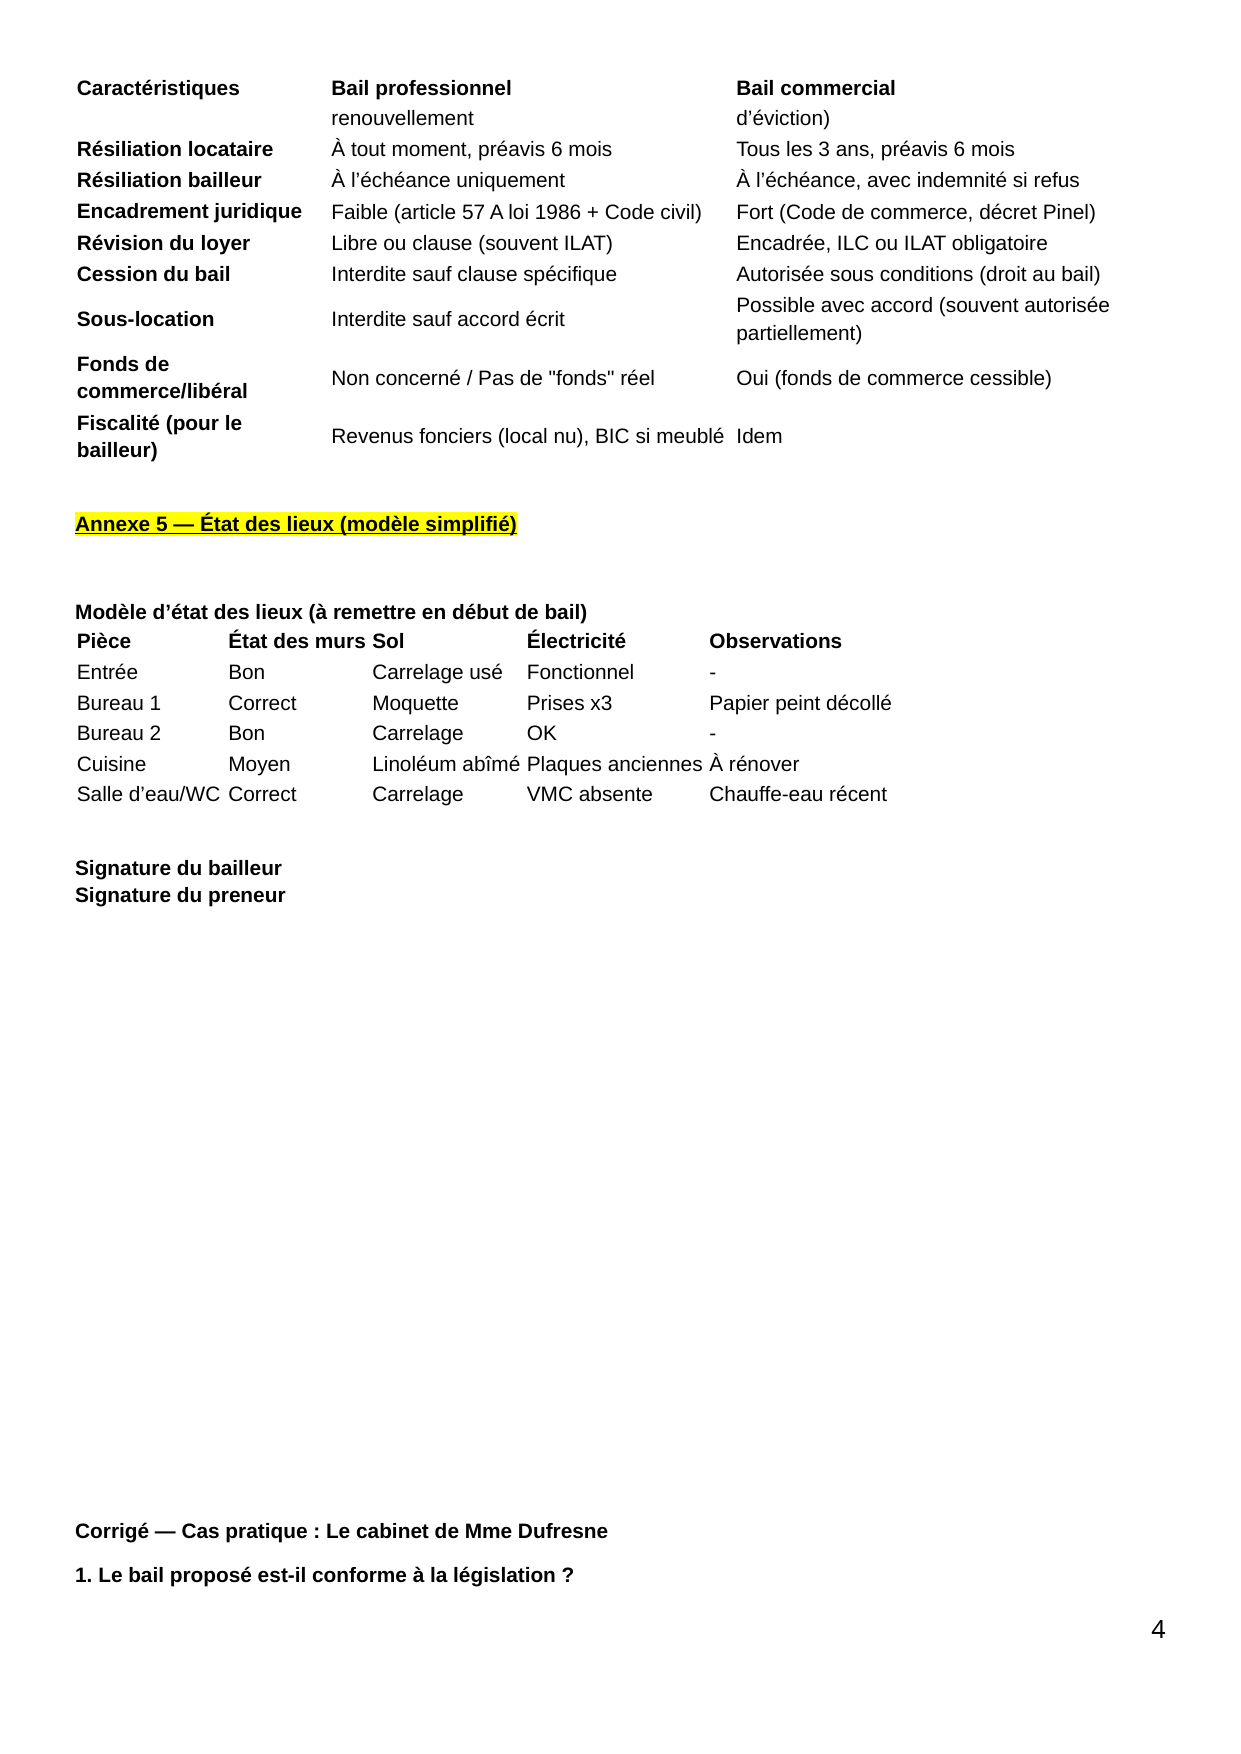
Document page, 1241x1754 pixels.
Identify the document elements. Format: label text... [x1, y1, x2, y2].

table_cell Encadrement juridique [75, 198, 329, 229]
table_cell d’éviction) [735, 104, 1165, 135]
text Modèle d’état des lieux (à remettre en début de bail) [75, 600, 1165, 624]
text Corrigé — Cas pratique : Le cabinet de Mme Dufresne [75, 1518, 1165, 1542]
table_cell Cession du bail [75, 260, 329, 292]
table_cell Idem [735, 409, 1165, 468]
table_cell Carrelage [371, 720, 525, 750]
table_cell Tous les 3 ans, préavis 6 mois [735, 135, 1165, 166]
table_cell Bureau 1 [75, 689, 226, 719]
table_cell Fonds de commerce/libéral [75, 350, 329, 409]
table_cell Cuisine [75, 750, 226, 781]
table_cell [75, 104, 329, 135]
table_cell Bureau 2 [75, 720, 226, 750]
table_cell Correct [226, 781, 371, 811]
table_cell Correct [226, 689, 371, 719]
table_cell Salle d’eau/WC [75, 781, 226, 811]
table_header État des murs [226, 628, 371, 658]
table_cell Papier peint décollé [708, 689, 898, 719]
text Annexe 5 — État des lieux (modèle simplifié) [75, 512, 1165, 536]
table_cell renouvellement [330, 104, 734, 135]
table_cell Chauffe-eau récent [708, 781, 898, 811]
table_cell OK [525, 720, 707, 750]
table_cell Bon [226, 658, 371, 689]
table_cell À l’échéance uniquement [330, 166, 734, 198]
table_cell Bon [226, 720, 371, 750]
table_cell - [708, 658, 898, 689]
table_cell Révision du loyer [75, 229, 329, 260]
table_cell Fort (Code de commerce, décret Pinel) [735, 198, 1165, 229]
table_cell Possible avec accord (souvent autorisée partiellement) [735, 292, 1165, 350]
table_cell Revenus fonciers (local nu), BIC si meublé [330, 409, 734, 468]
table_cell VMC absente [525, 781, 707, 811]
table_cell Fonctionnel [525, 658, 707, 689]
table_cell Entrée [75, 658, 226, 689]
table_cell Encadrée, ILC ou ILAT obligatoire [735, 229, 1165, 260]
table_cell Plaques anciennes [525, 750, 707, 781]
table_cell À rénover [708, 750, 898, 781]
table_cell Libre ou clause (souvent ILAT) [330, 229, 734, 260]
text 1. Le bail proposé est-il conforme à la législation ? [75, 1563, 1165, 1587]
table_header Pièce [75, 628, 226, 658]
table_cell À tout moment, préavis 6 mois [330, 135, 734, 166]
table_cell Carrelage usé [371, 658, 525, 689]
table_cell Moyen [226, 750, 371, 781]
table_cell Faible (article 57 A loi 1986 + Code civil) [330, 198, 734, 229]
table_cell Carrelage [371, 781, 525, 811]
table_cell Moquette [371, 689, 525, 719]
table_cell Résiliation locataire [75, 135, 329, 166]
table_cell - [708, 720, 898, 750]
table_cell Prises x3 [525, 689, 707, 719]
table_header Électricité [525, 628, 707, 658]
table_header Bail professionnel [330, 74, 734, 104]
table_header Observations [708, 628, 898, 658]
table_cell Interdite sauf clause spécifique [330, 260, 734, 292]
table_cell Autorisée sous conditions (droit au bail) [735, 260, 1165, 292]
table_header Sol [371, 628, 525, 658]
table_cell Non concerné / Pas de "fonds" réel [330, 350, 734, 409]
table_cell Fiscalité (pour le bailleur) [75, 409, 329, 468]
table_cell Oui (fonds de commerce cessible) [735, 350, 1165, 409]
table_header Bail commercial [735, 74, 1165, 104]
table_cell Résiliation bailleur [75, 166, 329, 198]
table_cell Linoléum abîmé [371, 750, 525, 781]
table_cell À l’échéance, avec indemnité si refus [735, 166, 1165, 198]
table_cell Sous-location [75, 292, 329, 350]
table_header Caractéristiques [75, 74, 329, 104]
text Signature du bailleur Signature du preneur [75, 856, 1165, 907]
table_cell Interdite sauf accord écrit [330, 292, 734, 350]
